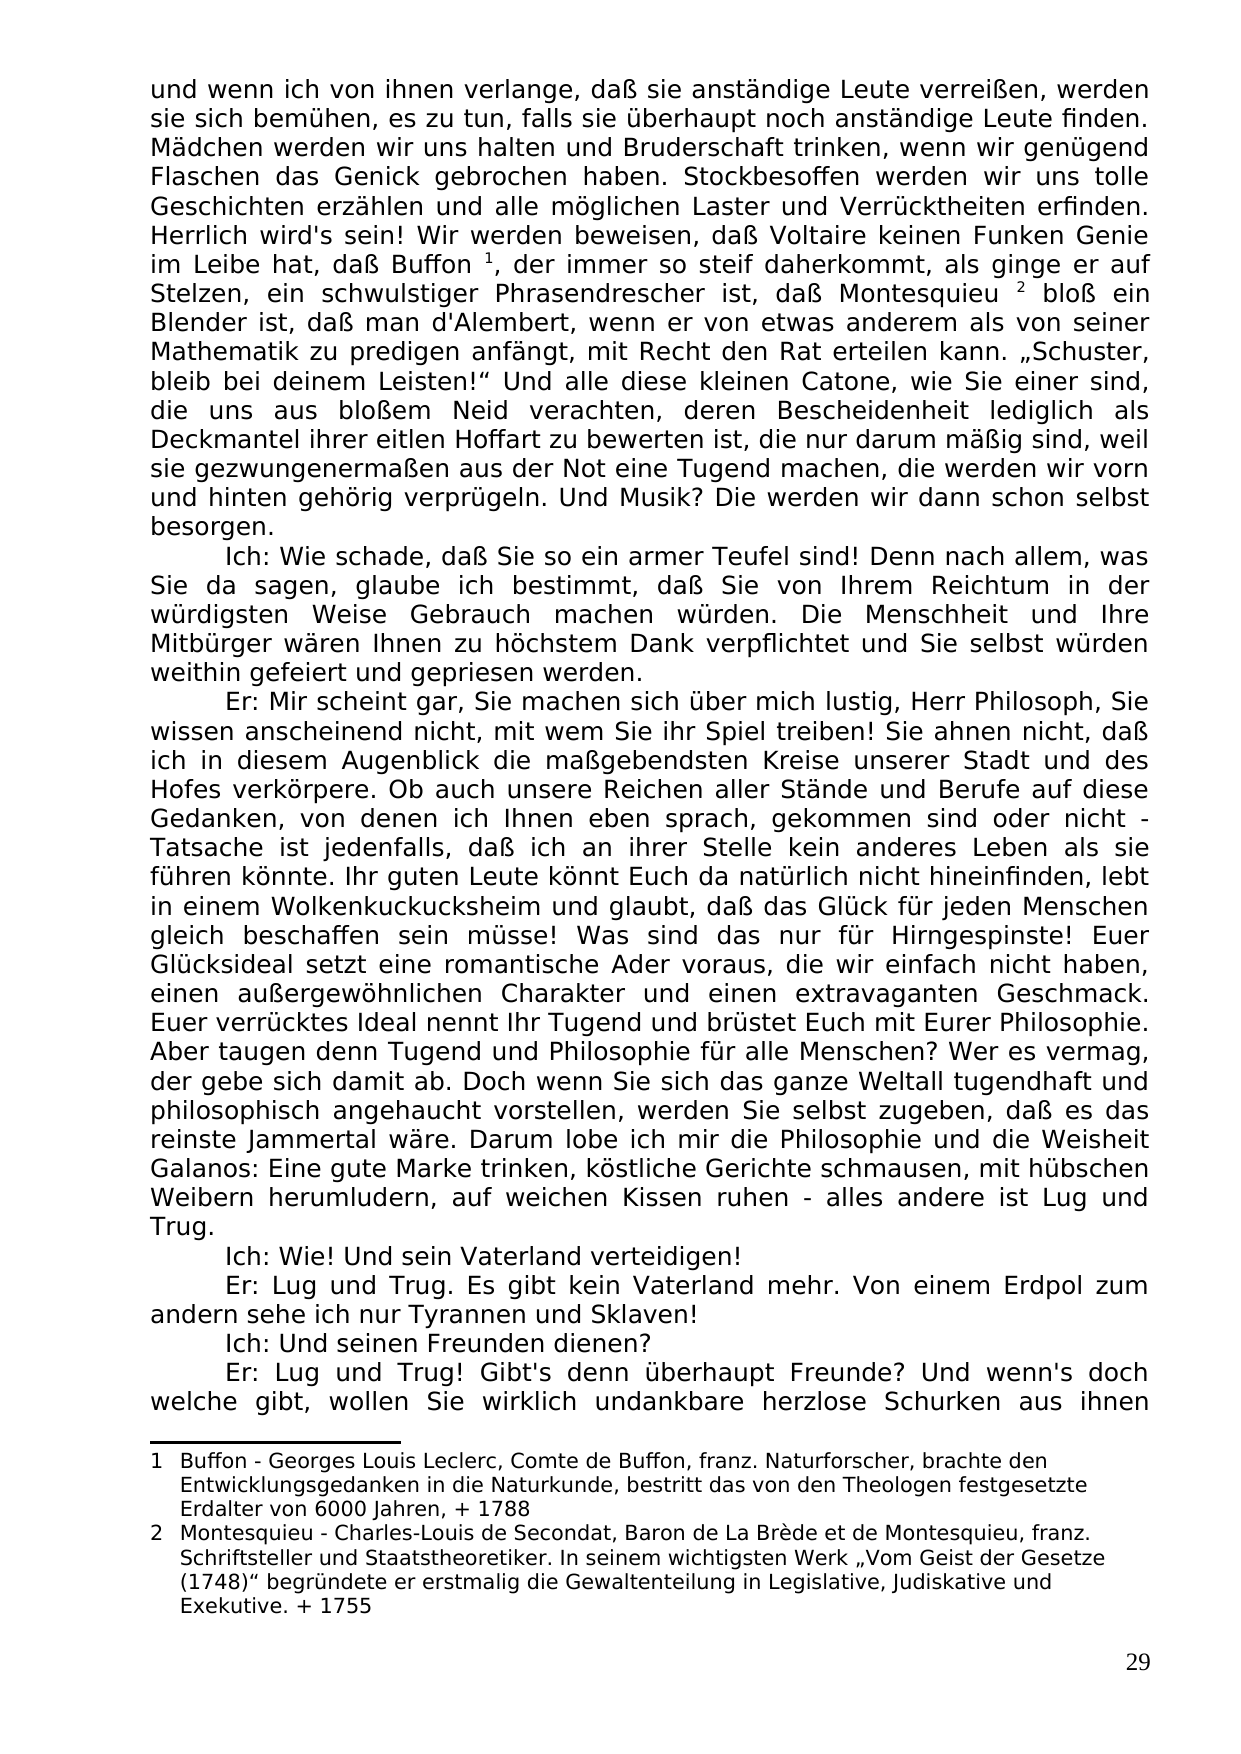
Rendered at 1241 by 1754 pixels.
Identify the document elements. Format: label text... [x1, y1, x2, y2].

text Buffon - Georges Louis Leclerc, Comte de Buffon, franz. Naturforscher, brachte den Entwicklungsgedanken in die Naturkunde, bestritt das von den Theologen festgesetzte Erdalter von 6000 Jahren, + 1788 [150, 1449, 1151, 1521]
text Er: Lug und Trug! Gibt's denn überhaupt Freunde? Und wenn's doch welche gibt, wollen Sie wirklich undankbare herzlose Schurken aus ihnen [150, 1358, 1151, 1417]
text Montesquieu - Charles-Louis de Secondat, Baron de La Brède et de Montesquieu, franz. Schriftsteller und Staatstheoretiker. In seinem wichtigsten Werk „Vom Geist der Gesetze (1748)“ begründete er erstmalig die Gewaltenteilung in Legislative, Judiskative und Exekutive. + 1755 [150, 1521, 1151, 1618]
text Ich: Wie schade, daß Sie so ein armer Teufel sind! Denn nach allem, was Sie da sagen, glaube ich bestimmt, daß Sie von Ihrem Reichtum in der würdigsten Weise Gebrauch machen würden. Die Menschheit und Ihre Mitbürger wären Ihnen zu höchstem Dank verpflichtet und Sie selbst würden weithin gefeiert und gepriesen werden. [150, 542, 1151, 687]
text Ich: Und seinen Freunden dienen? [150, 1329, 1151, 1358]
text Er: Mir scheint gar, Sie machen sich über mich lustig, Herr Philosoph, Sie wissen anscheinend nicht, mit wem Sie ihr Spiel treiben! Sie ahnen nicht, daß ich in diesem Augenblick die maßgebendsten Kreise unserer Stadt und des Hofes verkörpere. Ob auch unsere Reichen aller Stände und Berufe auf diese Gedanken, von denen ich Ihnen eben sprach, gekommen sind oder nicht - Tatsache ist jedenfalls, daß ich an ihrer Stelle kein anderes Leben als sie führen könnte. Ihr guten Leute könnt Euch da natürlich nicht hineinfinden, lebt in einem Wolkenkuckucksheim und glaubt, daß das Glück für jeden Menschen gleich beschaffen sein müsse! Was sind das nur für Hirngespinste! Euer Glücksideal setzt eine romantische Ader voraus, die wir einfach nicht haben, einen außergewöhnlichen Charakter und einen extravaganten Geschmack. Euer verrücktes Ideal nennt Ihr Tugend und brüstet Euch mit Eurer Philosophie. Aber taugen denn Tugend und Philosophie für alle Menschen? Wer es vermag, der gebe sich damit ab. Doch wenn Sie sich das ganze Weltall tugendhaft und philosophisch angehaucht vorstellen, werden Sie selbst zugeben, daß es das reinste Jammertal wäre. Darum lobe ich mir die Philosophie und die Weisheit Galanos: Eine gute Marke trinken, köstliche Gerichte schmausen, mit hübschen Weibern herumludern, auf weichen Kissen ruhen - alles andere ist Lug und Trug. [150, 687, 1151, 1242]
text Ich: Wie! Und sein Vaterland verteidigen! [150, 1242, 1151, 1271]
text und wenn ich von ihnen verlange, daß sie anständige Leute verreißen, werden sie sich bemühen, es zu tun, falls sie überhaupt noch anständige Leute finden. Mädchen werden wir uns halten und Bruderschaft trinken, wenn wir genügend Flaschen das Genick gebrochen haben. Stockbesoffen werden wir uns tolle Geschichten erzählen und alle möglichen Laster und Verrücktheiten erfinden. Herrlich wird's sein! Wir werden beweisen, daß Voltaire keinen Funken Genie im Leibe hat, daß Buffon , der immer so steif daherkommt, als ginge er auf Stelzen, ein schwulstiger Phrasendrescher ist, daß Montesquieu bloß ein Blender ist, daß man d'Alembert, wenn er von etwas anderem als von seiner Mathematik zu predigen anfängt, mit Recht den Rat erteilen kann. „Schuster, bleib bei deinem Leisten!“ Und alle diese kleinen Catone, wie Sie einer sind, die uns aus bloßem Neid verachten, deren Bescheidenheit lediglich als Deckmantel ihrer eitlen Hoffart zu bewerten ist, die nur darum mäßig sind, weil sie gezwungenermaßen aus der Not eine Tugend machen, die werden wir vorn und hinten gehörig verprügeln. Und Musik? Die werden wir dann schon selbst besorgen. [150, 75, 1151, 542]
text Er: Lug und Trug. Es gibt kein Vaterland mehr. Von einem Erdpol zum andern sehe ich nur Tyrannen und Sklaven! [150, 1271, 1151, 1329]
